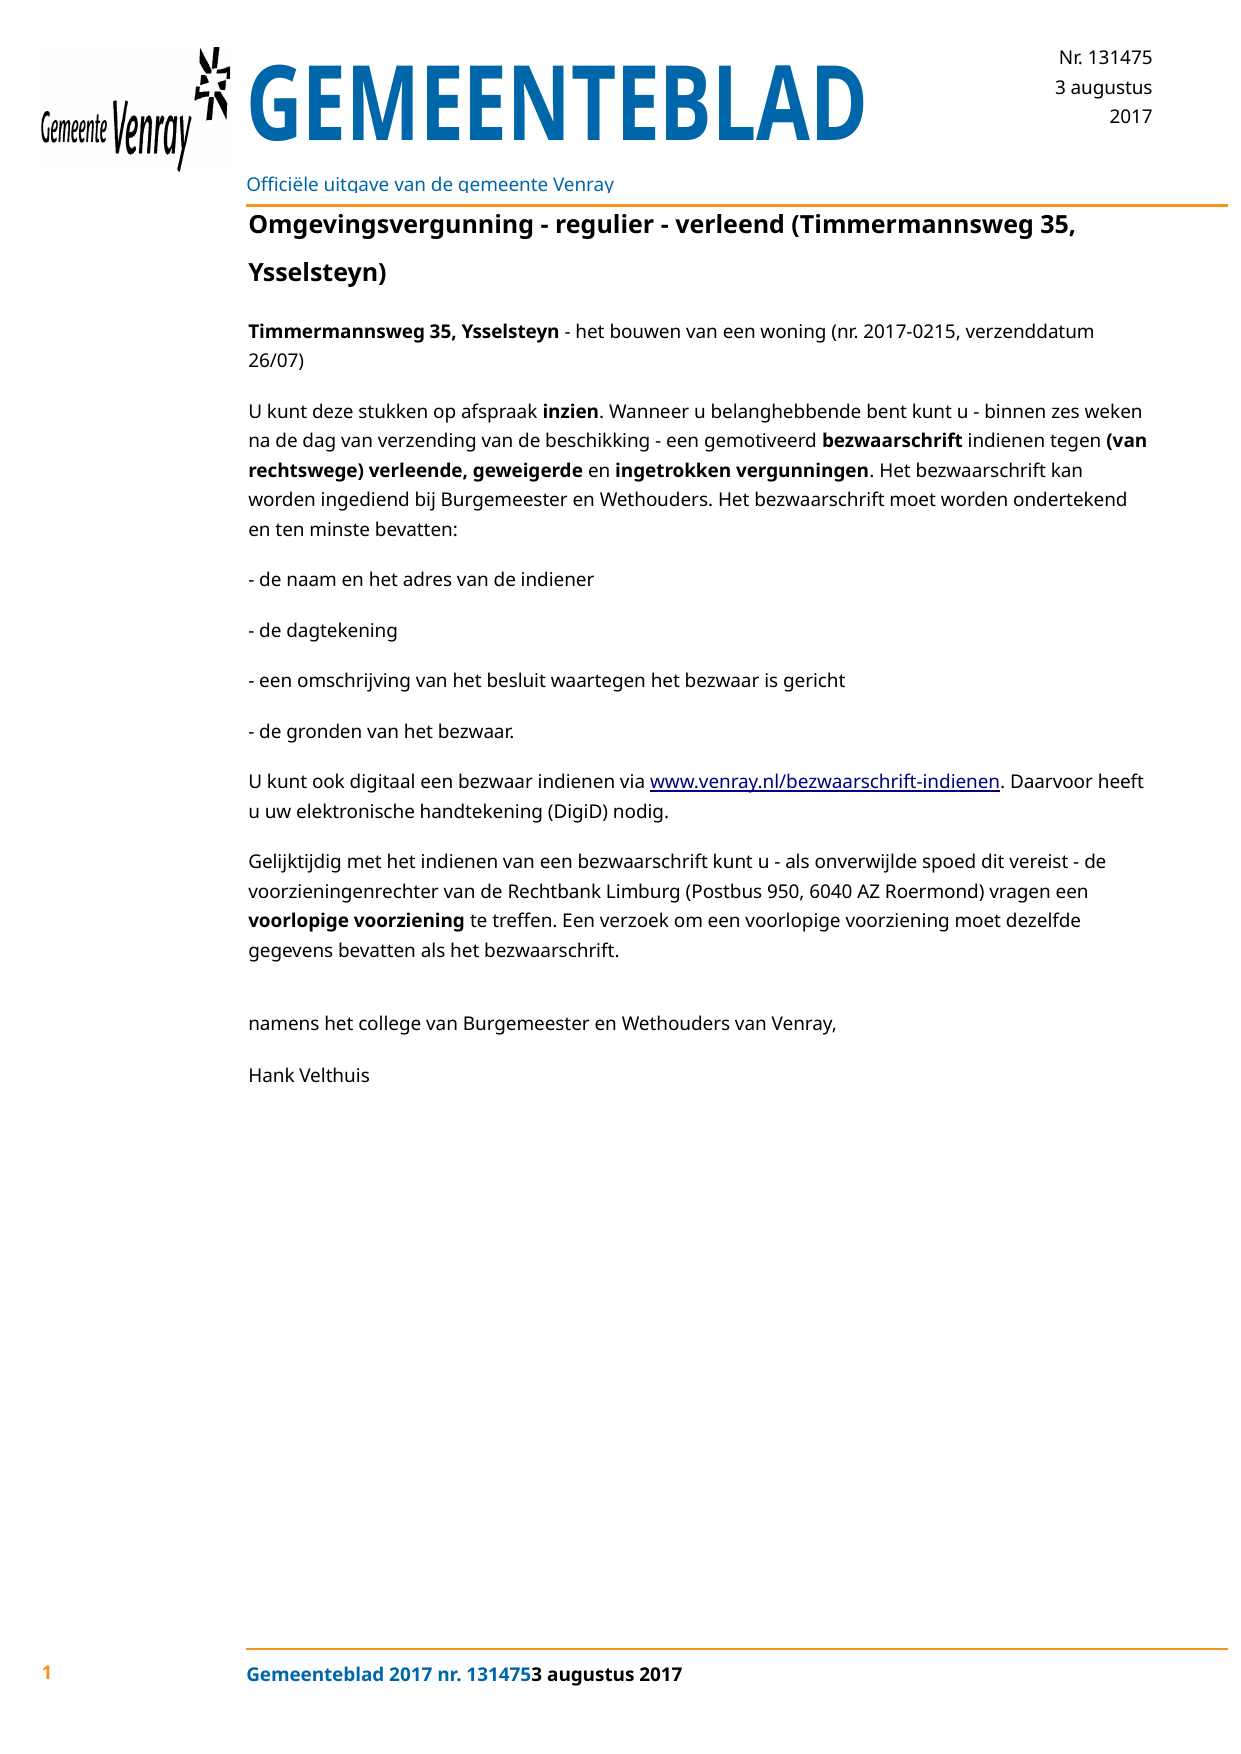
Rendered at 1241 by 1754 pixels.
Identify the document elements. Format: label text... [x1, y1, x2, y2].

text - een omschrijving van het besluit waartegen het bezwaar is gericht [248, 667, 1152, 693]
picture [41, 47, 231, 172]
text Gelijktijdig met het indienen van een bezwaarschrift kunt u - als onverwijlde spoed dit vereist - de voorzieningenrechter van de Rechtbank Limburg (Postbus 950, 6040 AZ Roermond) vragen een voorlopige voorziening te treffen. Een verzoek om een voorlopige voorziening moet dezelfde gegevens bevatten als het bezwaarschrift. [248, 848, 1152, 963]
text - de naam en het adres van de indiener [248, 567, 1152, 592]
text U kunt ook digitaal een bezwaar indienen via www.venray.nl/bezwaarschrift-indienen. Daarvoor heeft u uw elektronische handtekening (DigiD) nodig. [248, 768, 1152, 824]
text - de dagtekening [248, 617, 1152, 643]
text Timmermannsweg 35, Ysselsteyn - het bouwen van een woning (nr. 2017-0215, verzenddatum 26/07) [248, 318, 1152, 373]
text namens het college van Burgemeester en Wethouders van Venray, [248, 1011, 1152, 1036]
text Omgevingsvergunning - regulier - verleend (Timmermannsweg 35, Ysselsteyn) [248, 207, 1152, 288]
text Hank Velthuis [248, 1062, 1152, 1088]
text U kunt deze stukken op afspraak inzien. Wanneer u belanghebbende bent kunt u - binnen zes weken na de dag van verzending van de beschikking - een gemotiveerd bezwaarschrift indienen tegen (van rechtswege) verleende, geweigerde en ingetrokken vergunningen. Het bezwaarschrift kan worden ingediend bij Burgemeester en Wethouders. Het bezwaarschrift moet worden ondertekend en ten minste bevatten: [248, 398, 1152, 542]
text - de gronden van het bezwaar. [248, 718, 1152, 744]
